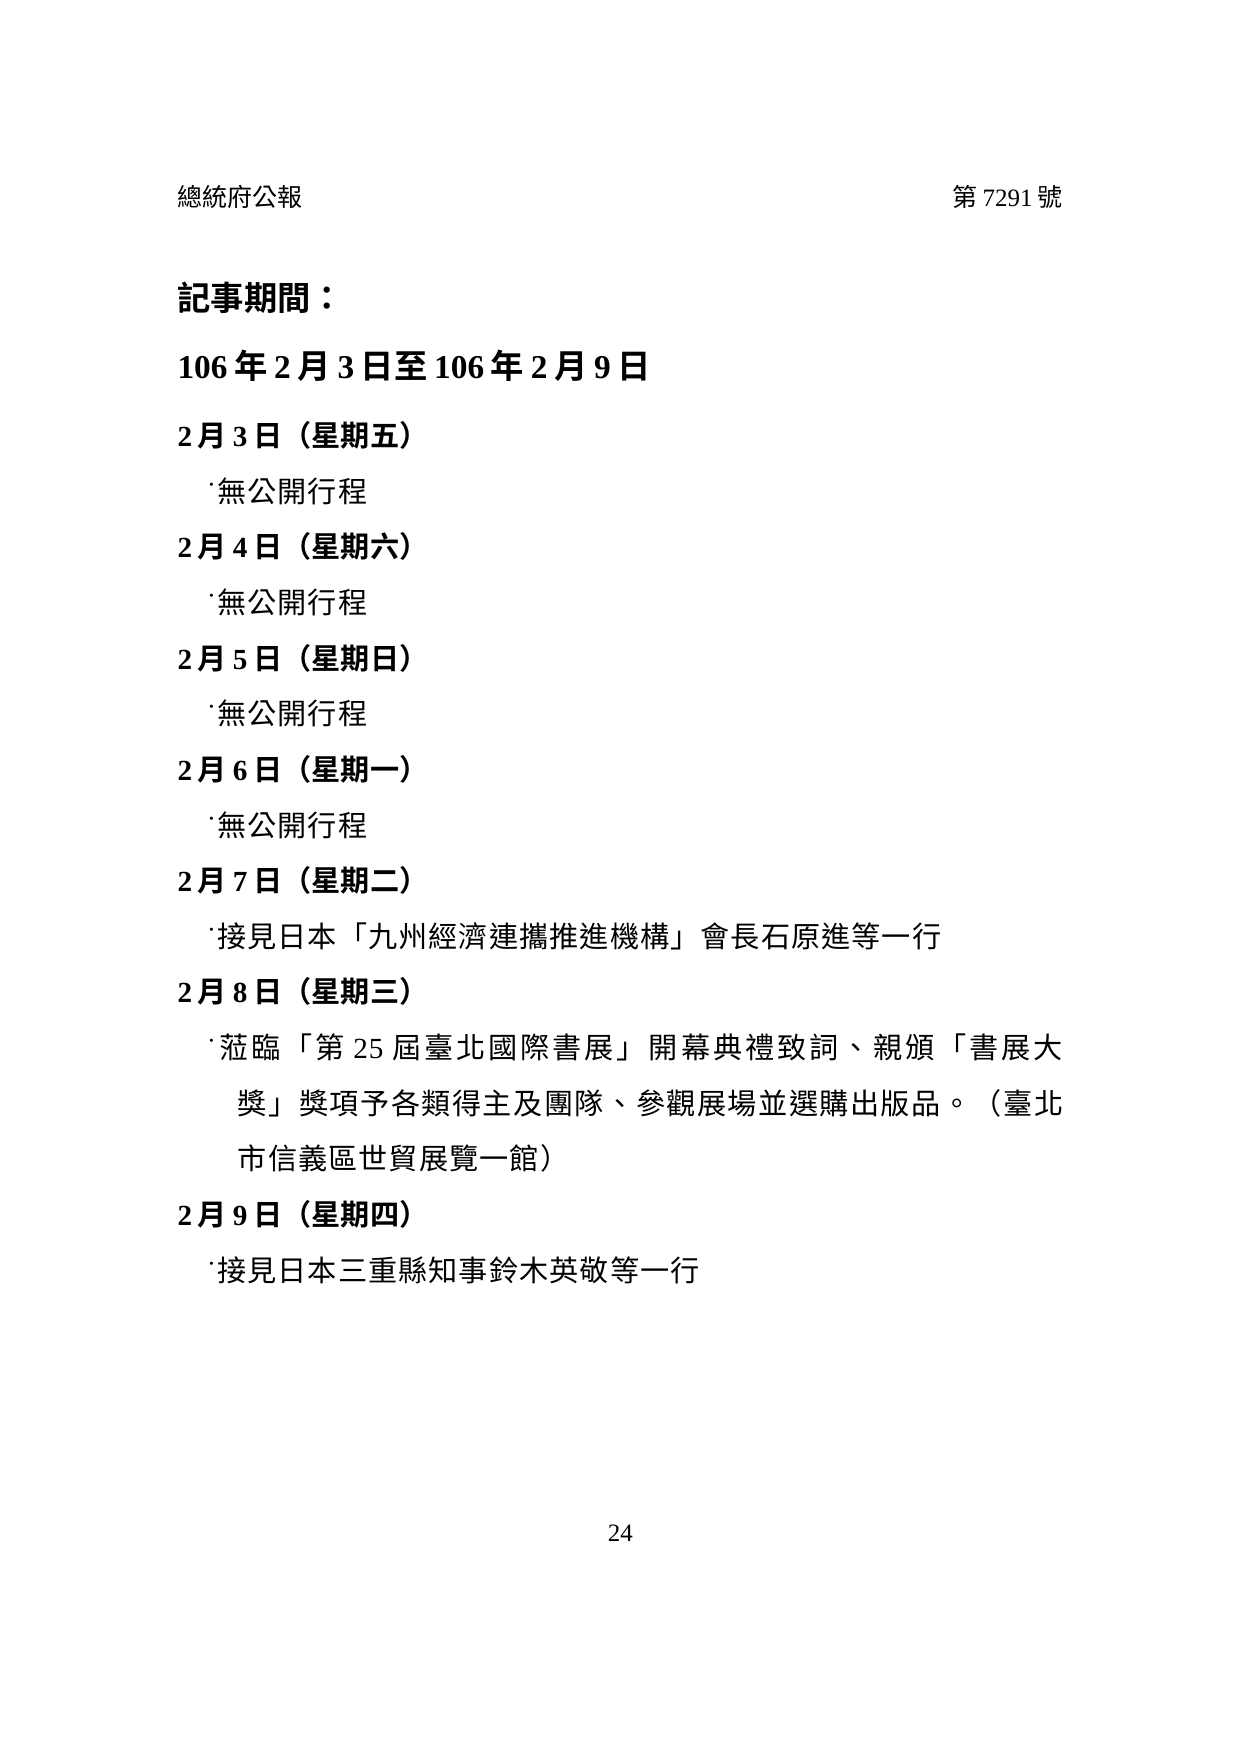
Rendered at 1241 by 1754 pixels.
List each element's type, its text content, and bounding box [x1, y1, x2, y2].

text ˙蒞臨「第25屆臺北國際書展」開幕典禮致詞、親頒「書展大獎」獎項予各類得主及團隊、參觀展場並選購出版品。（臺北市信義區世貿展覽一館） [206, 1014, 1063, 1181]
text 2月3日（星期五） [177, 402, 1063, 458]
text 2月9日（星期四） [177, 1181, 1063, 1236]
text 2月8日（星期三） [177, 958, 1063, 1014]
text 2月7日（星期二） [177, 847, 1063, 903]
text ˙無公開行程 [206, 458, 1063, 513]
text 2月4日（星期六） [177, 513, 1063, 569]
text 106年2月3日至106年2月9日 [177, 334, 1063, 389]
text ˙接見日本「九州經濟連攜推進機構」會長石原進等一行 [206, 903, 1063, 958]
text 2月6日（星期一） [177, 736, 1063, 791]
text 2月5日（星期日） [177, 624, 1063, 680]
text ˙無公開行程 [206, 569, 1063, 624]
text ˙接見日本三重縣知事鈴木英敬等一行 [206, 1236, 1063, 1292]
text ˙無公開行程 [206, 791, 1063, 847]
text 記事期間： [177, 266, 1063, 321]
text ˙無公開行程 [206, 680, 1063, 736]
